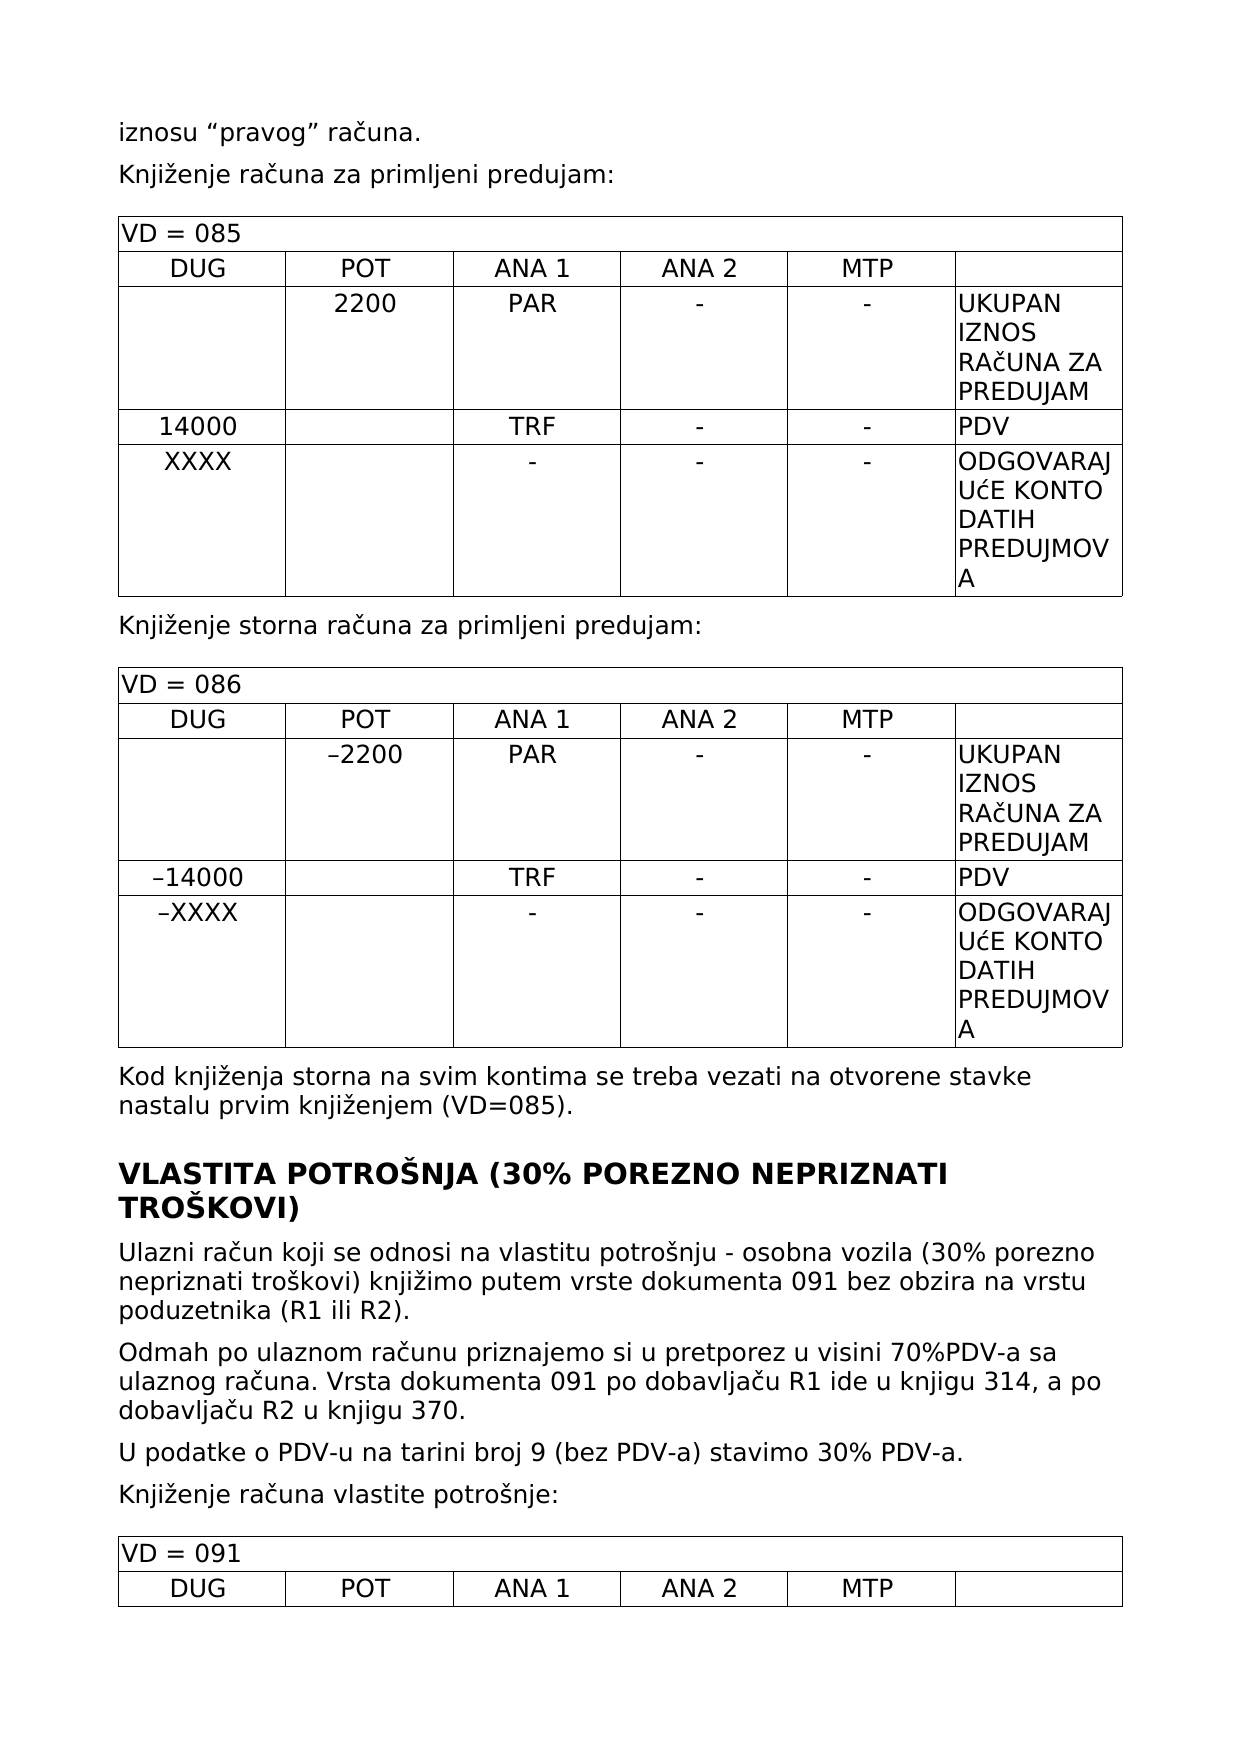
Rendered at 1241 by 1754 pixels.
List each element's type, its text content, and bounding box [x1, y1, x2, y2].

table_cell - [788, 287, 955, 409]
table_cell PAR [454, 739, 620, 860]
table_cell TRF [454, 410, 620, 444]
table_cell ANA 2 [621, 1572, 787, 1606]
text Knjiženje računa vlastite potrošnje: [118, 1480, 1122, 1509]
table_header VD = 091 [119, 1537, 1122, 1571]
table_cell DUG [119, 1572, 285, 1606]
table_cell - [788, 739, 955, 860]
table_cell TRF [454, 861, 620, 895]
table_cell MTP [788, 704, 955, 737]
table_cell MTP [788, 252, 955, 286]
table_cell - [621, 739, 787, 860]
table_cell 14000 [119, 410, 285, 444]
text Knjiženje storna računa za primljeni predujam: [118, 611, 1122, 640]
table_cell –2200 [286, 739, 453, 860]
table_cell [286, 861, 453, 895]
table_cell - [621, 896, 787, 1047]
text U podatke o PDV-u na tarini broj 9 (bez PDV-a) stavimo 30% PDV-a. [118, 1438, 1122, 1467]
table_cell - [621, 861, 787, 895]
table_cell ODGOVARAJUćE KONTO DATIH PREDUJMOVA [956, 445, 1122, 596]
table_cell [286, 410, 453, 444]
text iznosu “pravog” računa. [118, 118, 1122, 147]
table_cell MTP [788, 1572, 955, 1606]
table_cell - [788, 410, 955, 444]
text Odmah po ulaznom računu priznajemo si u pretporez u visini 70%PDV-a sa ulaznog računa. Vrsta dokumenta 091 po dobavljaču R1 ide u knjigu 314, a po dobavljaču R2 u knjigu 370. [118, 1338, 1122, 1426]
table_cell ANA 1 [454, 252, 620, 286]
table_cell ANA 2 [621, 704, 787, 737]
table_cell [286, 896, 453, 1047]
table_cell [956, 704, 1122, 737]
subtitle VLASTITA POTROŠNJA (30% POREZNO NEPRIZNATI TROŠKOVI) [118, 1158, 1122, 1226]
text Knjiženje računa za primljeni predujam: [118, 160, 1122, 189]
table_cell [119, 287, 285, 409]
table_cell PAR [454, 287, 620, 409]
table_cell ODGOVARAJUćE KONTO DATIH PREDUJMOVA [956, 896, 1122, 1047]
text Ulazni račun koji se odnosi na vlastitu potrošnju - osobna vozila (30% porezno nepriznati troškovi) knjižimo putem vrste dokumenta 091 bez obzira na vrstu poduzetnika (R1 ili R2). [118, 1238, 1122, 1326]
table_cell POT [286, 1572, 453, 1606]
table_cell [956, 252, 1122, 286]
table_cell - [621, 445, 787, 596]
table_cell - [621, 410, 787, 444]
table_header VD = 086 [119, 668, 1122, 702]
table_cell –XXXX [119, 896, 285, 1047]
table_cell ANA 1 [454, 1572, 620, 1606]
table_cell - [621, 287, 787, 409]
table_cell 2200 [286, 287, 453, 409]
table_cell –14000 [119, 861, 285, 895]
table_cell ANA 1 [454, 704, 620, 737]
table_cell ANA 2 [621, 252, 787, 286]
text Kod knjiženja storna na svim kontima se treba vezati na otvorene stavke nastalu prvim knjiženjem (VD=085). [118, 1062, 1122, 1120]
table_cell PDV [956, 861, 1122, 895]
table_cell XXXX [119, 445, 285, 596]
table_cell POT [286, 252, 453, 286]
table_cell [286, 445, 453, 596]
table_cell - [454, 896, 620, 1047]
table_cell POT [286, 704, 453, 737]
table_cell DUG [119, 252, 285, 286]
table_header VD = 085 [119, 217, 1122, 251]
table_cell - [788, 861, 955, 895]
table_cell [119, 739, 285, 860]
table_cell PDV [956, 410, 1122, 444]
table_cell [956, 1572, 1122, 1606]
table_cell DUG [119, 704, 285, 737]
table_cell UKUPAN IZNOS RAčUNA ZA PREDUJAM [956, 739, 1122, 860]
table_cell - [454, 445, 620, 596]
table_cell - [788, 896, 955, 1047]
table_cell UKUPAN IZNOS RAčUNA ZA PREDUJAM [956, 287, 1122, 409]
table_cell - [788, 445, 955, 596]
